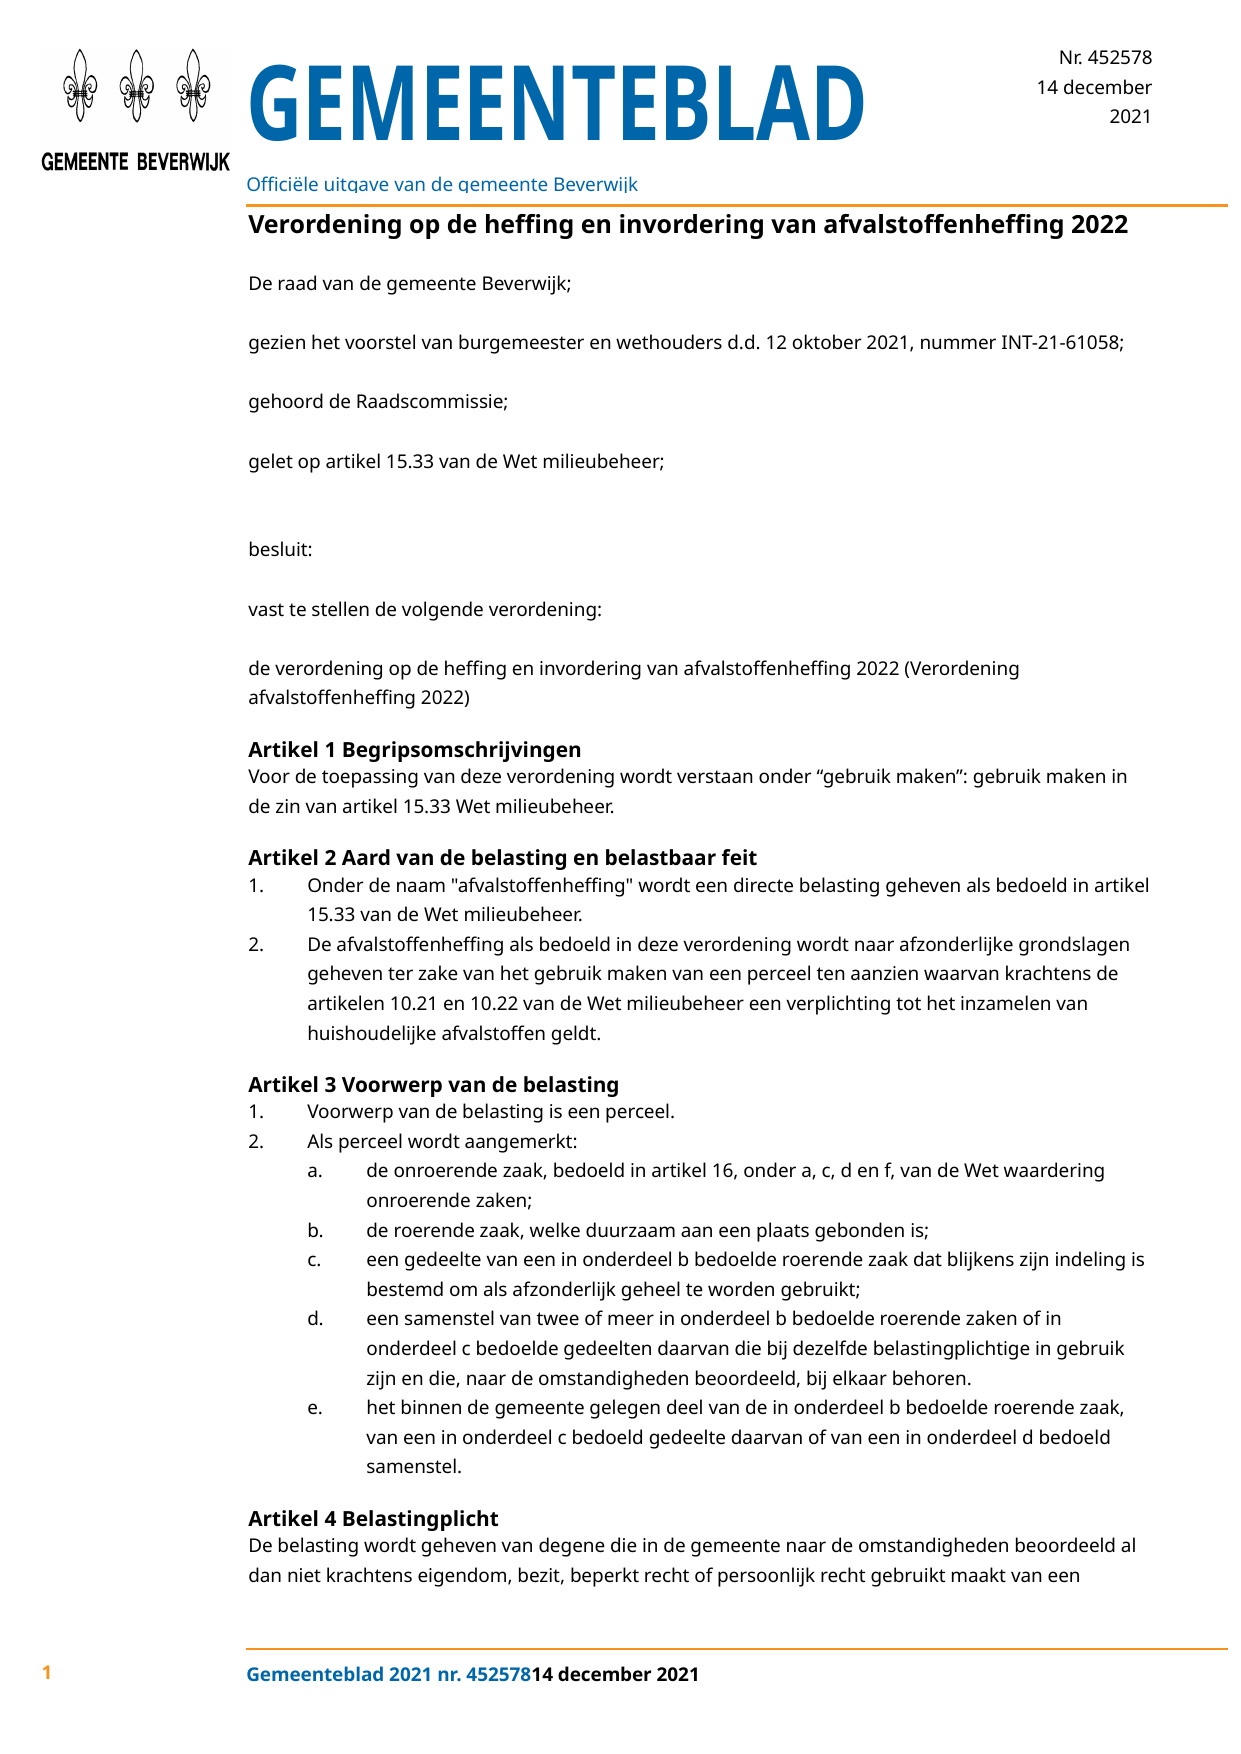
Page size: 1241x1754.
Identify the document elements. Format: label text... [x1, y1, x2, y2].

text gezien het voorstel van burgemeester en wethouders d.d. 12 oktober 2021, nummer INT-21-61058; [248, 329, 1152, 355]
list de roerende zaak, welke duurzaam aan een plaats gebonden is; [307, 1217, 1152, 1243]
list Voorwerp van de belasting is een perceel. [248, 1098, 1152, 1124]
picture [41, 47, 231, 172]
text De raad van de gemeente Beverwijk; [248, 270, 1152, 296]
text Voor de toepassing van deze verordening wordt verstaan onder “gebruik maken”: gebruik maken in de zin van artikel 15.33 Wet milieubeheer. [248, 763, 1152, 819]
text Artikel 2 Aard van de belasting en belastbaar feit [248, 843, 1152, 872]
list het binnen de gemeente gelegen deel van de in onderdeel b bedoelde roerende zaak, van een in onderdeel c bedoeld gedeelte daarvan of van een in onderdeel d bedoeld samenstel. [307, 1394, 1152, 1479]
list Onder de naam "afvalstoffenheffing" wordt een directe belasting geheven als bedoeld in artikel 15.33 van de Wet milieubeheer. [248, 872, 1152, 927]
list een gedeelte van een in onderdeel b bedoelde roerende zaak dat blijkens zijn indeling is bestemd om als afzonderlijk geheel te worden gebruikt; [307, 1246, 1152, 1302]
text gehoord de Raadscommissie; [248, 389, 1152, 414]
list de onroerende zaak, bedoeld in artikel 16, onder a, c, d en f, van de Wet waardering onroerende zaken; [307, 1158, 1152, 1213]
text Artikel 3 Voorwerp van de belasting [248, 1070, 1152, 1098]
text vast te stellen de volgende verordening: [248, 596, 1152, 621]
text Artikel 4 Belastingplicht [248, 1504, 1152, 1532]
list een samenstel van twee of meer in onderdeel b bedoelde roerende zaken of in onderdeel c bedoelde gedeelten daarvan die bij dezelfde belastingplichtige in gebruik zijn en die, naar de omstandigheden beoordeeld, bij elkaar behoren. [307, 1306, 1152, 1391]
text Verordening op de heffing en invordering van afvalstoffenheffing 2022 [248, 207, 1152, 241]
text Artikel 1 Begripsomschrijvingen [248, 735, 1152, 763]
text De belasting wordt geheven van degene die in de gemeente naar de omstandigheden beoordeeld al dan niet krachtens eigendom, bezit, beperkt recht of persoonlijk recht gebruikt maakt van een [248, 1532, 1152, 1588]
text gelet op artikel 15.33 van de Wet milieubeheer; [248, 448, 1152, 473]
list De afvalstoffenheffing als bedoeld in deze verordening wordt naar afzonderlijke grondslagen geheven ter zake van het gebruik maken van een perceel ten aanzien waarvan krachtens de artikelen 10.21 en 10.22 van de Wet milieubeheer een verplichting tot het inzamelen van huishoudelijke afvalstoffen geldt. [248, 931, 1152, 1045]
text de verordening op de heffing en invordering van afvalstoffenheffing 2022 (Verordening afvalstoffenheffing 2022) [248, 655, 1152, 710]
list Als perceel wordt aangemerkt: [248, 1128, 1152, 1154]
text besluit: [248, 537, 1152, 562]
